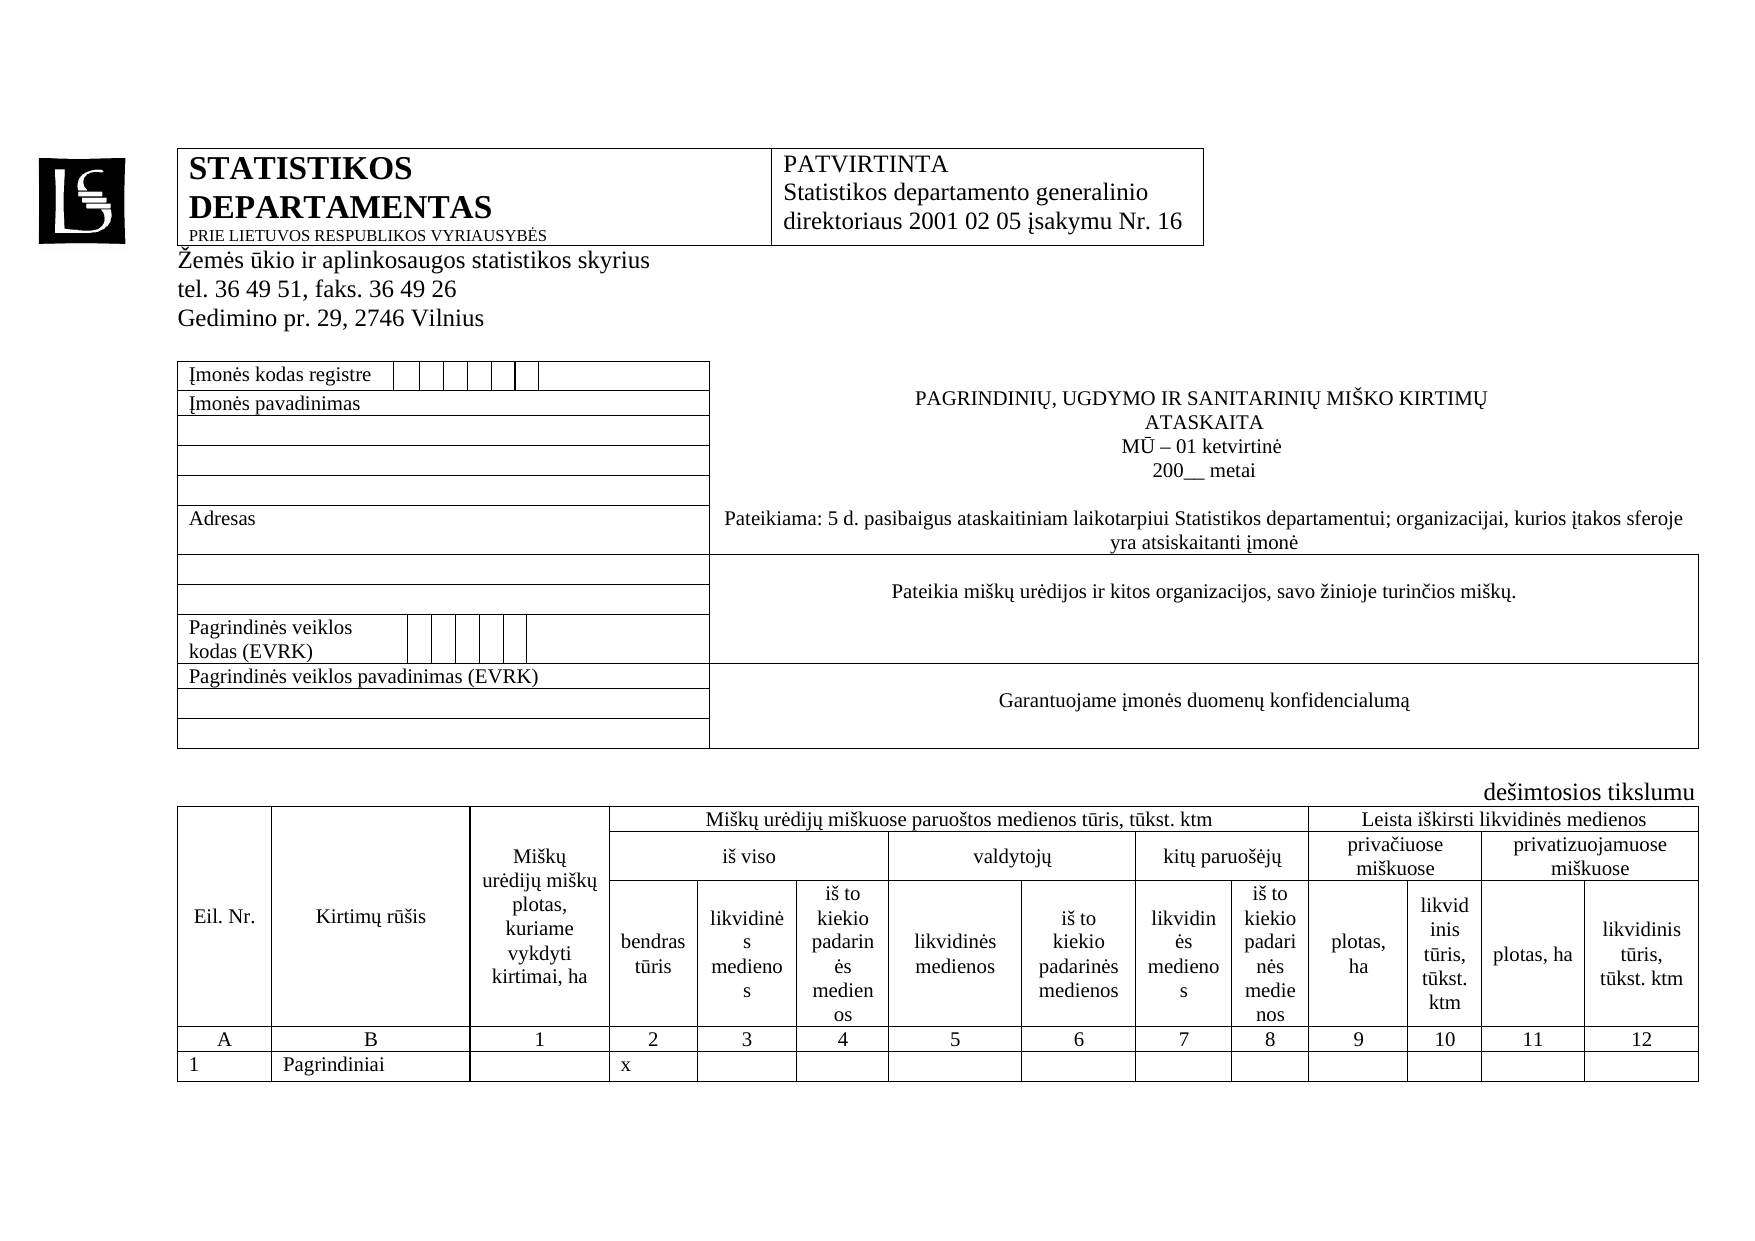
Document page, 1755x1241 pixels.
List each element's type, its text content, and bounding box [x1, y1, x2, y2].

table_cell [178, 689, 709, 718]
table_cell plotas, ha [1482, 881, 1584, 1026]
table_cell likvidinės medienos [889, 881, 1021, 1026]
table_header Įmonės kodas registre [178, 362, 393, 390]
table_cell [480, 615, 503, 663]
table_cell Pagrindinės veiklos kodas (EVRK) [178, 615, 407, 663]
table_cell x [610, 1052, 697, 1081]
table_cell 5 [889, 1027, 1021, 1051]
table_cell 6 [1022, 1027, 1135, 1051]
table_cell 10 [1408, 1027, 1481, 1051]
table_cell [178, 719, 709, 747]
table_cell [432, 615, 455, 663]
table_header STATISTIKOS DEPARTAMENTAS PRIE LIETUVOS RESPUBLIKOS VYRIAUSYBĖS [178, 149, 771, 244]
table_header Eil. Nr. [178, 807, 271, 1026]
table_cell 12 [1585, 1027, 1698, 1051]
table_cell 9 [1309, 1027, 1407, 1051]
table_cell privačiuose miškuose [1309, 832, 1481, 880]
table_header [394, 362, 419, 390]
table_cell Pateikia miškų urėdijos ir kitos organizacijos, savo žinioje turinčios miškų. [710, 555, 1698, 663]
table_header [444, 362, 467, 390]
table_header [468, 362, 491, 390]
table_cell valdytojų [889, 832, 1135, 880]
table_cell [1408, 1052, 1481, 1081]
table_cell 8 [1232, 1027, 1308, 1051]
table_header Leista iškirsti likvidinės medienos [1309, 807, 1698, 831]
table_header PATVIRTINTA Statistikos departamento generalinio direktoriaus 2001 02 05 įsakymu Nr. 16 [772, 149, 1203, 244]
table_cell [178, 585, 709, 614]
table_cell Pagrindinės veiklos pavadinimas (EVRK) [178, 664, 709, 688]
table_cell iš viso [610, 832, 888, 880]
table_cell bendras tūris [610, 881, 697, 1026]
table_header [492, 362, 514, 390]
table_cell [178, 555, 709, 584]
table_cell 1 [471, 1027, 609, 1051]
table_cell [178, 446, 709, 475]
table_cell [1482, 1052, 1584, 1081]
table_header Miškų urėdijų miškuose paruoštos medienos tūris, tūkst. ktm [610, 807, 1308, 831]
text dešimtosios tikslumu [177, 777, 1695, 806]
table_cell [1585, 1052, 1698, 1081]
text Gedimino pr. 29, 2746 Vilnius [177, 303, 1695, 332]
table_cell Garantuojame įmonės duomenų konfidencialumą [710, 664, 1698, 747]
table_cell likvidinės medienos [1136, 881, 1231, 1026]
table_header [516, 362, 538, 390]
table_cell likvidinis tūris, tūkst. ktm [1585, 881, 1698, 1026]
table_cell Pagrindiniai [272, 1052, 469, 1081]
table_cell [797, 1052, 888, 1081]
table_cell [178, 476, 709, 505]
text Žemės ūkio ir aplinkosaugos statistikos skyrius [177, 246, 1695, 274]
table_cell 7 [1136, 1027, 1231, 1051]
table_cell plotas, ha [1309, 881, 1407, 1026]
table_cell [698, 1052, 796, 1081]
table_header [539, 362, 709, 390]
table_cell [1232, 1052, 1308, 1081]
table_cell [408, 615, 431, 663]
table_cell iš to kiekio padarinės medienos [1232, 881, 1308, 1026]
table_header Miškų urėdijų miškų plotas, kuriame vykdyti kirtimai, ha [471, 807, 609, 1026]
text tel. 36 49 51, faks. 36 49 26 [177, 274, 1695, 303]
table_cell likvidinės medienos [698, 881, 796, 1026]
table_cell privatizuojamuose miškuose [1482, 832, 1698, 880]
table_cell 1 [178, 1052, 271, 1081]
table_header PAGRINDINIŲ, UGDYMO IR SANITARINIŲ MIŠKO KIRTIMŲ ATASKAITA MŪ – 01 ketvirtinė 200__ metai Pateikiama: 5 d. pasibaigus ataskaitiniam laikotarpiui Statistikos departamentui; organizacijai, kurios įtakos sferoje yra atsiskaitanti įmonė [710, 361, 1699, 554]
table_cell 11 [1482, 1027, 1584, 1051]
table_cell Adresas [178, 506, 709, 554]
table_cell [1309, 1052, 1407, 1081]
table_cell [889, 1052, 1021, 1081]
table_cell iš to kiekio padarinės medienos [1022, 881, 1135, 1026]
table_cell [504, 615, 526, 663]
table_cell Įmonės pavadinimas [178, 391, 709, 415]
table_cell 3 [698, 1027, 796, 1051]
table_cell B [272, 1027, 469, 1051]
table_cell [1022, 1052, 1135, 1081]
table_cell [456, 615, 479, 663]
table_header Kirtimų rūšis [272, 807, 469, 1026]
table_cell [178, 416, 709, 445]
table_cell likvidinis tūris, tūkst. ktm [1408, 881, 1481, 1026]
table_cell [1136, 1052, 1231, 1081]
table_cell [471, 1052, 609, 1081]
table_cell A [178, 1027, 271, 1051]
table_cell 2 [610, 1027, 697, 1051]
table_header [420, 362, 443, 390]
table_cell [527, 615, 709, 663]
table_cell 4 [797, 1027, 888, 1051]
table_cell iš to kiekio padarinės medienos [797, 881, 888, 1026]
table_cell kitų paruošėjų [1136, 832, 1308, 880]
